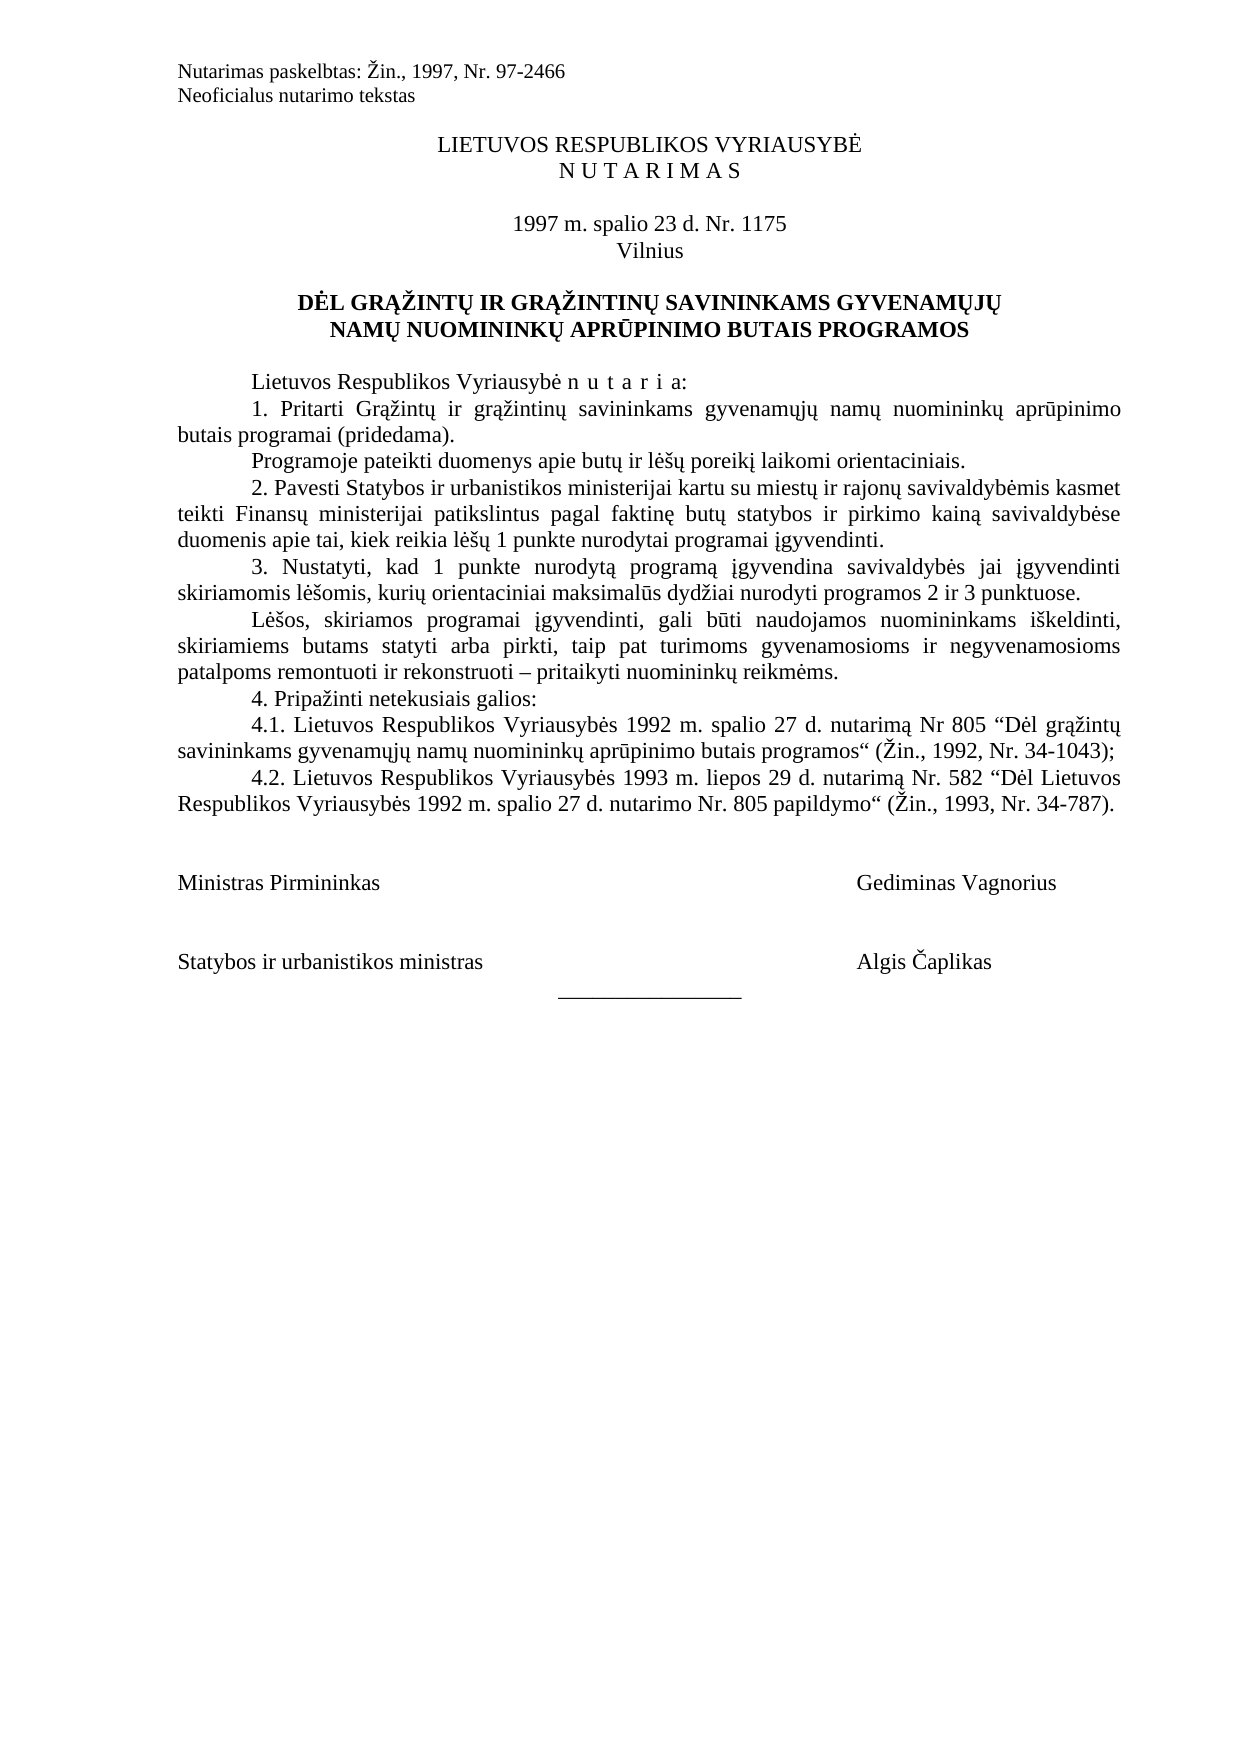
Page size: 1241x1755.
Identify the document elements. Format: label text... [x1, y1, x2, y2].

text 3. Nustatyti, kad 1 punkte nurodytą programą įgyvendina savivaldybės jai įgyvendinti skiriamomis lėšomis, kurių orientaciniai maksimalūs dydžiai nurodyti programos 2 ir 3 punktuose. [177, 553, 1122, 606]
text Nutarimas paskelbtas: Žin., 1997, Nr. 97-2466 [177, 59, 1122, 83]
text ________________ [177, 974, 1122, 1001]
text 4. Pripažinti netekusiais galios: [177, 685, 1122, 711]
text LIETUVOS RESPUBLIKOS VYRIAUSYBĖ [177, 131, 1122, 158]
text Neoficialus nutarimo tekstas [177, 83, 1122, 107]
text N U T A R I M A S [177, 158, 1122, 184]
text DĖL GRĄŽINTŲ IR GRĄŽINTINŲ SAVININKAMS GYVENAMŲJŲ NAMŲ NUOMININKŲ APRŪPINIMO BUTAIS PROGRAMOS [266, 289, 1034, 342]
text 4.2. Lietuvos Respublikos Vyriausybės 1993 m. liepos 29 d. nutarimą Nr. 582 “Dėl Lietuvos Respublikos Vyriausybės 1992 m. spalio 27 d. nutarimo Nr. 805 papildymo“ (Žin., 1993, Nr. 34-787). [177, 764, 1122, 816]
text Vilnius [177, 237, 1122, 263]
text 1. Pritarti Grąžintų ir grąžintinų savininkams gyvenamųjų namų nuomininkų aprūpinimo butais programai (pridedama). [177, 395, 1122, 447]
text 2. Pavesti Statybos ir urbanistikos ministerijai kartu su miestų ir rajonų savivaldybėmis kasmet teikti Finansų ministerijai patikslintus pagal faktinę butų statybos ir pirkimo kainą savivaldybėse duomenis apie tai, kiek reikia lėšų 1 punkte nurodytai programai įgyvendinti. [177, 474, 1122, 553]
text Statybos ir urbanistikos ministras Algis Čaplikas [177, 948, 1122, 974]
text Lėšos, skiriamos programai įgyvendinti, gali būti naudojamos nuomininkams iškeldinti, skiriamiems butams statyti arba pirkti, taip pat turimoms gyvenamosioms ir negyvenamosioms patalpoms remontuoti ir rekonstruoti – pritaikyti nuomininkų reikmėms. [177, 606, 1122, 685]
text 4.1. Lietuvos Respublikos Vyriausybės 1992 m. spalio 27 d. nutarimą Nr 805 “Dėl grąžintų savininkams gyvenamųjų namų nuomininkų aprūpinimo butais programos“ (Žin., 1992, Nr. 34-1043); [177, 711, 1122, 764]
text Ministras Pirmininkas Gediminas Vagnorius [177, 869, 1122, 896]
text Lietuvos Respublikos Vyriausybė nutaria: [177, 368, 1122, 395]
text 1997 m. spalio 23 d. Nr. 1175 [177, 210, 1122, 237]
text Programoje pateikti duomenys apie butų ir lėšų poreikį laikomi orientaciniais. [177, 447, 1122, 474]
